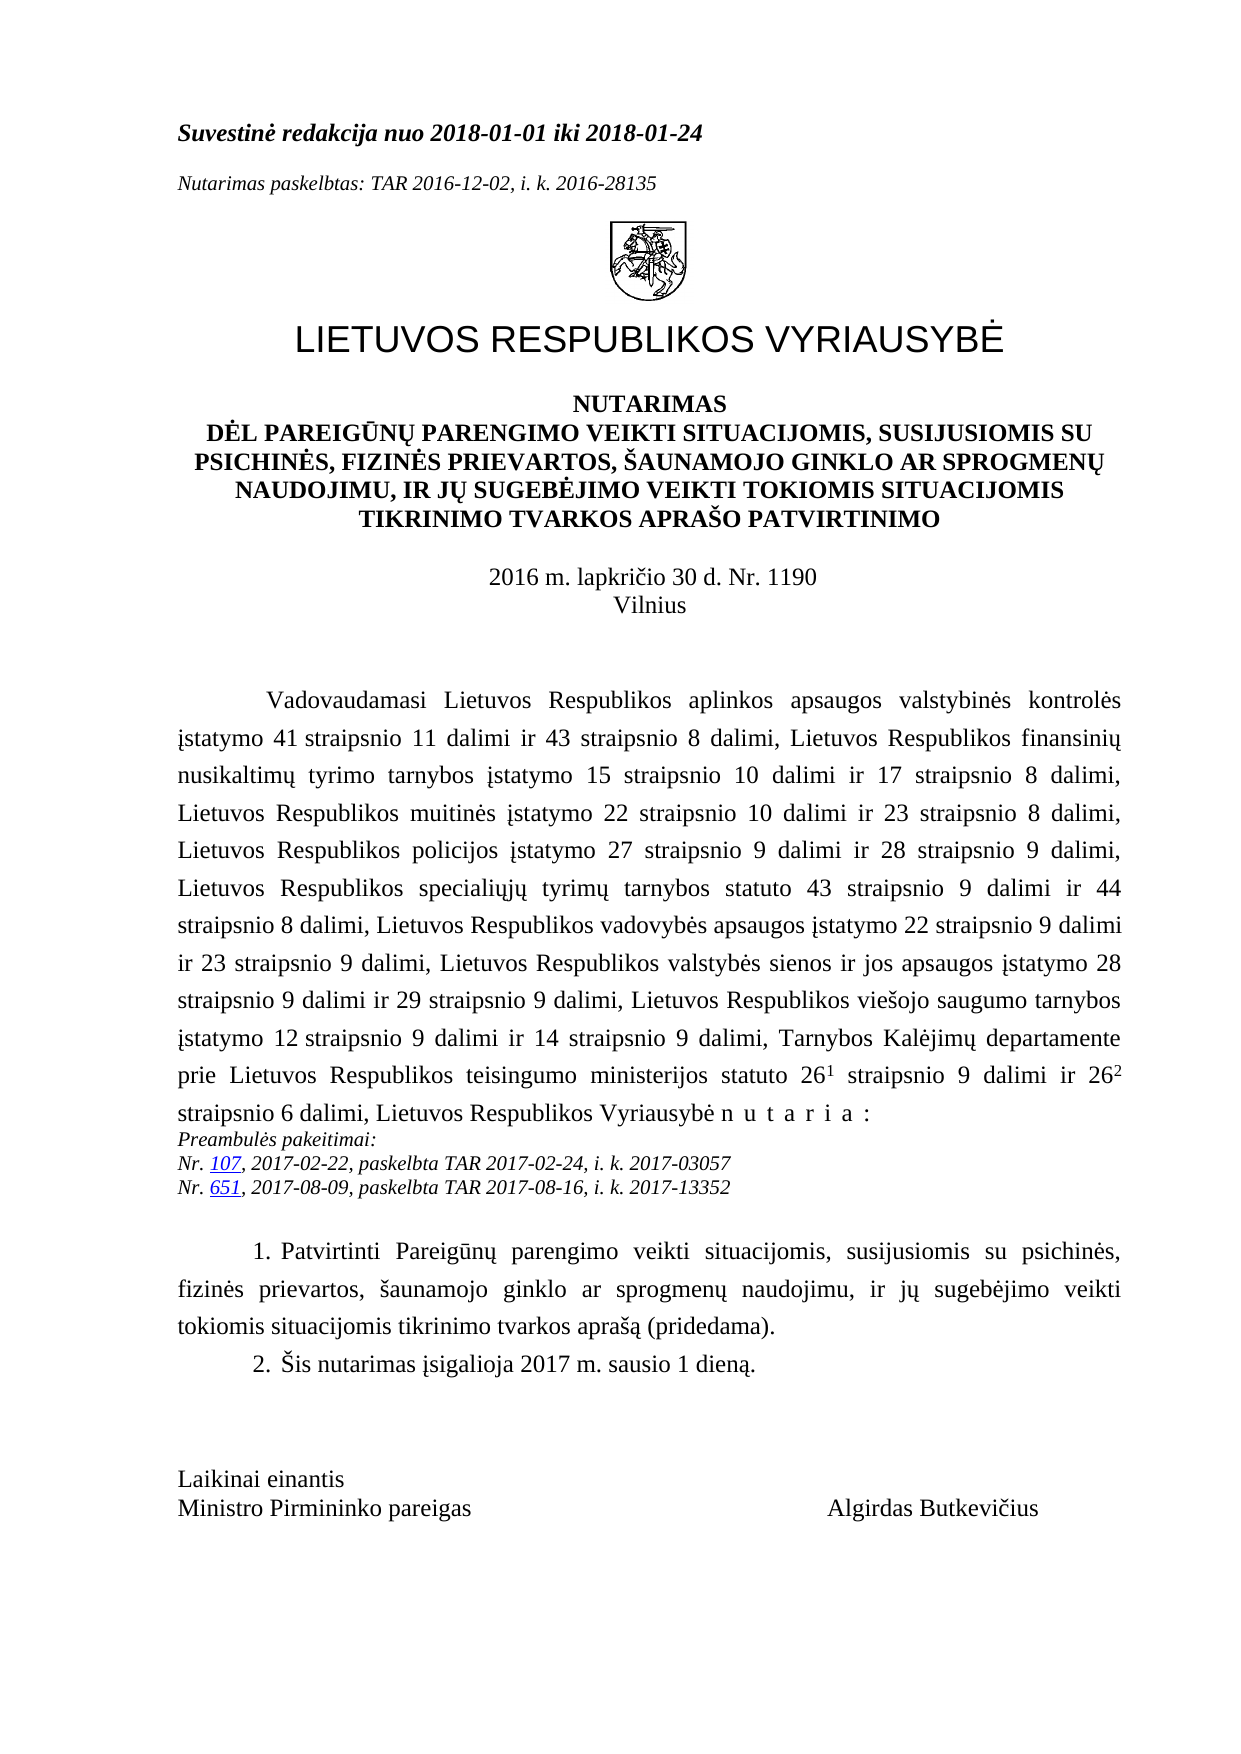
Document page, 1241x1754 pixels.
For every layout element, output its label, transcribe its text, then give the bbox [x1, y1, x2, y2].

text 2016 m. lapkričio 30 d. Nr. 1190 [177, 562, 1122, 591]
text Nutarimas paskelbtas: TAR 2016-12-02, i. k. 2016-28135 [177, 171, 1122, 195]
text Preambulės pakeitimai: [177, 1127, 1122, 1151]
text Laikinai einantis Ministro Pirmininko pareigas Algirdas Butkevičius [177, 1464, 1122, 1521]
text 2. Šis nutarimas įsigalioja 2017 m. sausio 1 dieną. [177, 1340, 1122, 1378]
text Vadovaudamasi Lietuvos Respublikos aplinkos apsaugos valstybinės kontrolės įstatymo 41 straipsnio 11 dalimi ir 43 straipsnio 8 dalimi, Lietuvos Respublikos finansinių nusikaltimų tyrimo tarnybos įstatymo 15 straipsnio 10 dalimi ir 17 straipsnio 8 dalimi, Lietuvos Respublikos muitinės įstatymo 22 straipsnio 10 dalimi ir 23 straipsnio 8 dalimi, Lietuvos Respublikos policijos įstatymo 27 straipsnio 9 dalimi ir 28 straipsnio 9 dalimi, Lietuvos Respublikos specialiųjų tyrimų tarnybos statuto 43 straipsnio 9 dalimi ir 44 straipsnio 8 dalimi, Lietuvos Respublikos vadovybės apsaugos įstatymo 22 straipsnio 9 dalimi ir 23 straipsnio 9 dalimi, Lietuvos Respublikos valstybės sienos ir jos apsaugos įstatymo 28 straipsnio 9 dalimi ir 29 straipsnio 9 dalimi, Lietuvos Respublikos viešojo saugumo tarnybos įstatymo 12 straipsnio 9 dalimi ir 14 straipsnio 9 dalimi, Tarnybos Kalėjimų departamente prie Lietuvos Respublikos teisingumo ministerijos statuto 261 straipsnio 9 dalimi ir 262 straipsnio 6 dalimi, Lietuvos Respublikos Vyriausybė nutaria: [177, 677, 1122, 1127]
text Nr. 651, 2017-08-09, paskelbta TAR 2017-08-16, i. k. 2017-13352 [177, 1175, 1122, 1199]
text Nr. 107, 2017-02-22, paskelbta TAR 2017-02-24, i. k. 2017-03057 [177, 1151, 1122, 1175]
text Vilnius [177, 591, 1122, 619]
text Lietuvos Respublikos Vyriausybė [177, 317, 1122, 361]
text nutarimas [177, 389, 1122, 418]
text DĖL PAREIGŪNŲ PARENGIMO VEIKTI SITUACIJOMIS, SUSIJUSIOMIS SU PSICHINĖS, FIZINĖS PRIEVARTOS, ŠAUNAMOJO GINKLO AR SPROGMENŲ NAUDOJIMU, IR JŲ SUGEBĖJIMO VEIKTI TOKIOMIS SITUACIJOMIS TIKRINIMO TVARKOS APRAŠO PATVIRTINIMO [177, 418, 1122, 533]
text 1. Patvirtinti Pareigūnų parengimo veikti situacijomis, susijusiomis su psichinės, fizinės prievartos, šaunamojo ginklo ar sprogmenų naudojimu, ir jų sugebėjimo veikti tokiomis situacijomis tikrinimo tvarkos aprašą (pridedama). [177, 1228, 1122, 1340]
text Suvestinė redakcija nuo 2018-01-01 iki 2018-01-24 [177, 118, 1122, 147]
